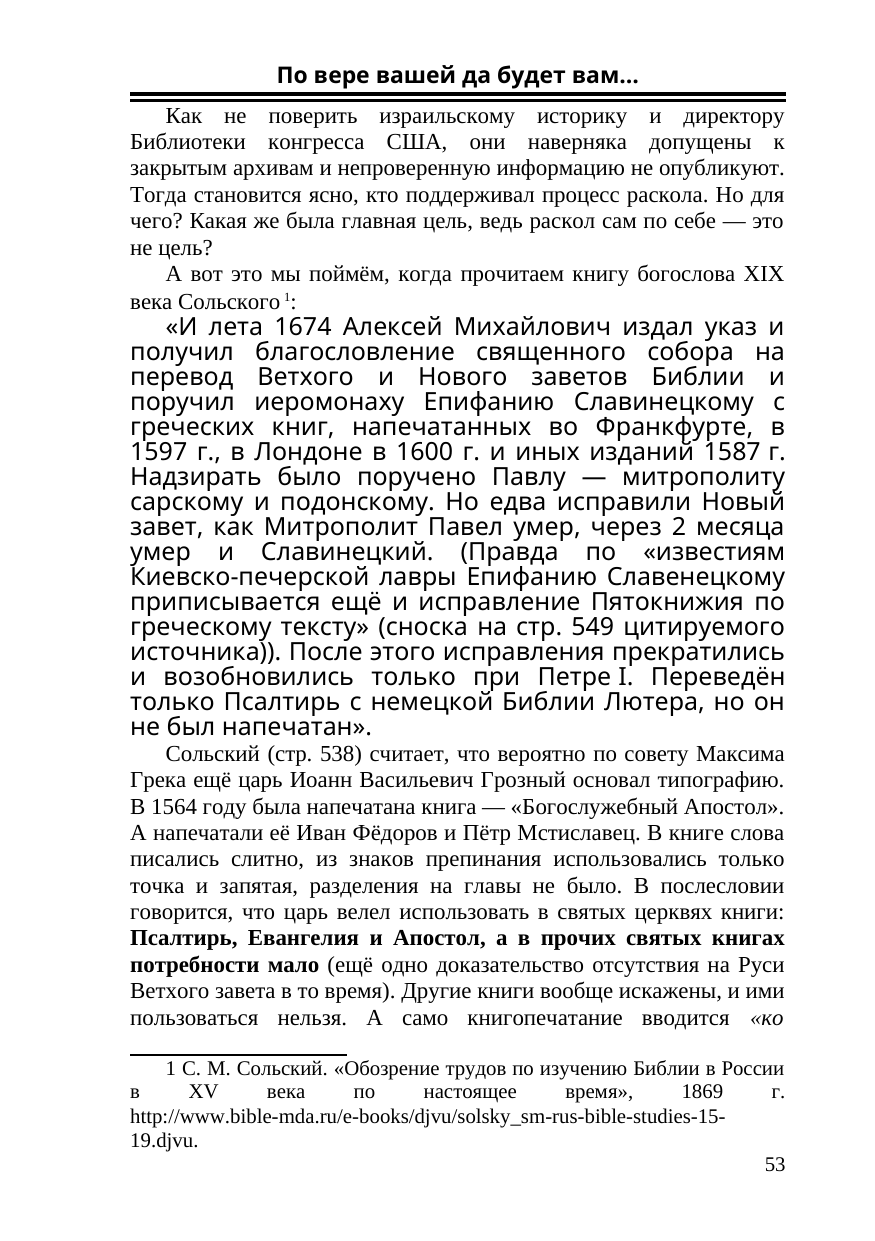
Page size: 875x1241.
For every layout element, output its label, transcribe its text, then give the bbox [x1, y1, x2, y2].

text А вот это мы поймём, когда прочитаем книгу богослова XIX века Сольского : [130, 260, 786, 315]
text «И лета 1674 Алексей Михайлович издал указ и получил благословление священного собора на перевод Ветхого и Нового заветов Библии и поручил иеромонаху Епифанию Славинецкому с греческих книг, напечатанных во Франкфурте, в 1597 г., в Лондоне в 1600 г. и иных изданий 1587 г. Надзирать было поручено Павлу — митрополиту сарскому и подонскому. Но едва исправили Новый завет, как Митрополит Павел умер, через 2 месяца умер и Славинецкий. (Правда по «известиям Киевско-печерской лавры Епифанию Славенецкому приписывается ещё и исправление Пятокнижия по греческому тексту» (сноска на стр. 549 цитируемого источника)). После этого исправления прекратились и возобновились только при Петре I. Переведён только Псалтирь с немецкой Библии Лютера, но он не был напечатан». [130, 315, 786, 740]
text С. М. Сольский. «Обозрение трудов по изучению Библии в России в XV века по настоящее время», 1869 г. http://www.bible-mda.ru/e-books/djvu/solsky_sm-rus-bible-studies-15-19.djvu. [130, 1055, 786, 1152]
text Сольский (стр. 538) считает, что вероятно по совету Максима Грека ещё царь Иоанн Васильевич Грозный основал типографию. В 1564 году была напечатана книга — «Богослужебный Апостол». А напечатали её Иван Фёдоров и Пётр Мстиславец. В книге слова писались слитно, из знаков препинания использовались только точка и запятая, разделения на главы не было. В послесловии говорится, что царь велел использовать в святых церквях книги: Псалтирь, Евангелия и Апостол, а в прочих святых книгах потребности мало (ещё одно доказательство отсутствия на Руси Ветхого завета в то время). Другие книги вообще искажены, и ими пользоваться нельзя. А само книгопечатание вводится «ко [130, 740, 786, 1030]
text Как не поверить израильскому историку и директору Библиотеки конгресса США, они наверняка допущены к закрытым архивам и непроверенную информацию не опубликуют. Тогда становится ясно, кто поддерживал процесс раскола. Но для чего? Какая же была главная цель, ведь раскол сам по себе — это не цель? [130, 102, 786, 260]
